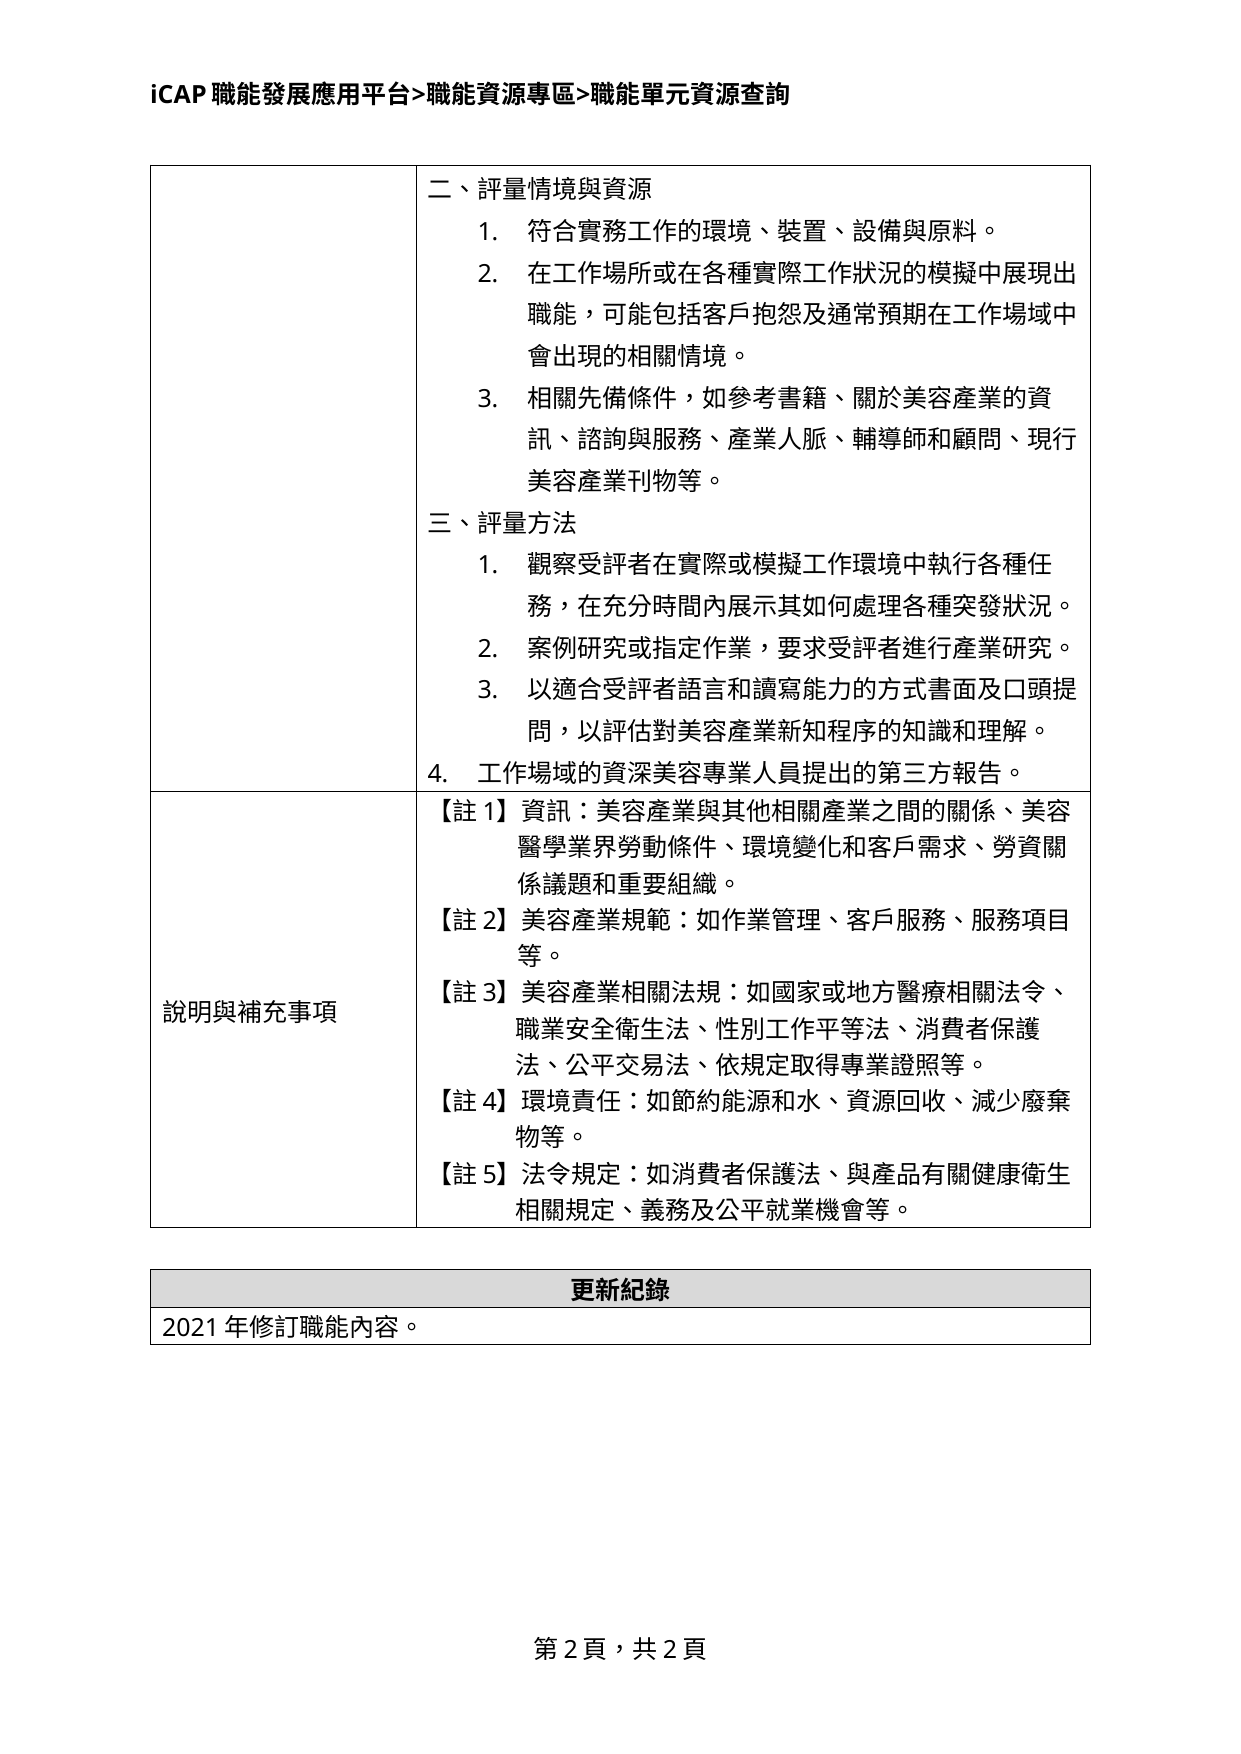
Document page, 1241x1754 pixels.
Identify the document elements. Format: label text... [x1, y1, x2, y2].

table_cell 2021年修訂職能內容。 [151, 1308, 1090, 1344]
table_cell 【註1】資訊：美容產業與其他相關產業之間的關係、美容醫學業界勞動條件、環境變化和客戶需求、勞資關係議題和重要組織。 【註2】美容產業規範：如作業管理、客戶服務、服務項目等。 【註3】美容產業相關法規：如國家或地方醫療相關法令、職業安全衛生法、性別工作平等法、消費者保護法、公平交易法、依規定取得專業證照等。 【註4】環境責任：如節約能源和水、資源回收、減少廢棄物等。 【註5】‬‬‬‬法令規定：如消費者保護法、與產品有關健康衛生相關規定、義務及公平就業機會等。 [417, 792, 1090, 1227]
table_header 更新紀錄 [151, 1270, 1090, 1307]
table_cell [151, 166, 416, 791]
table_cell 一、評量證據 能理解並遵循產業規範、職業安全衛生及相關法律規定。 應用美容產業知識，包括主要職責、功能和不同產業的異業關係。 二、評量情境與資源 符合實務工作的環境、裝置、設備與原料。 在工作場所或在各種實際工作狀況的模擬中展現出職能，可能包括客戶抱怨及通常預期在工作場域中會出現的相關情境。 相關先備條件，如參考書籍、關於美容產業的資訊、諮詢與服務、產業人脈、輔導師和顧問、現行美容產業刊物等。 三、評量方法 觀察受評者在實際或模擬工作環境中執行各種任務，在充分時間內展示其如何處理各種突發狀況。 案例研究或指定作業，要求受評者進行產業研究。 以適合受評者語言和讀寫能力的方式書面及口頭提問，以評估對美容產業新知程序的知識和理解。 工作場域的資深美容專業人員提出的第三方報告。 [417, 166, 1090, 791]
table_cell 說明與補充事項 [151, 792, 416, 1227]
